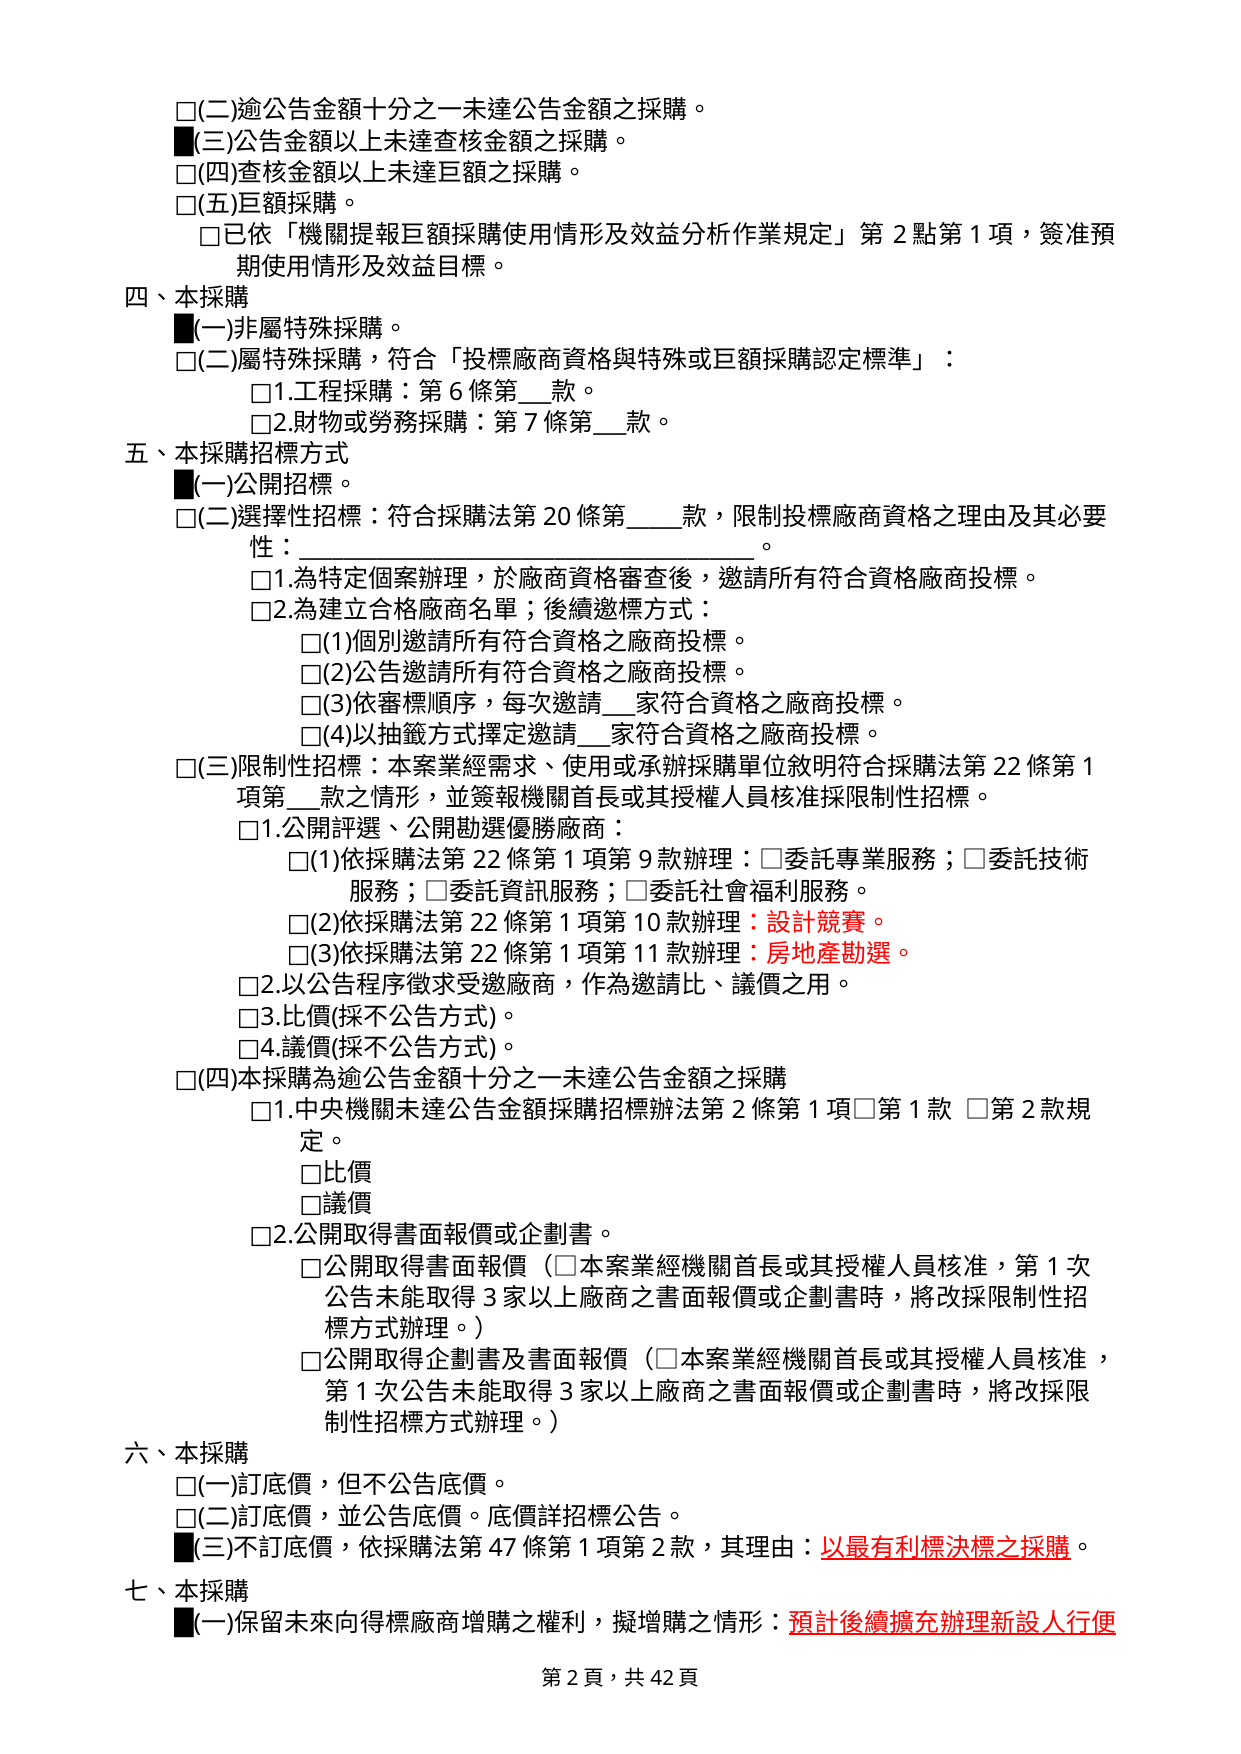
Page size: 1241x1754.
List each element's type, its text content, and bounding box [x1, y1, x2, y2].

text □(二)逾公告金額十分之一未達公告金額之採購。 [174, 94, 1116, 125]
text □已依「機關提報巨額採購使用情形及效益分析作業規定」第2點第1項，簽准預期使用情形及效益目標。 [198, 219, 1116, 281]
text □(二)屬特殊採購，符合「投標廠商資格與特殊或巨額採購認定標準」： [174, 344, 1116, 375]
text □(一)訂底價，但不公告底價。 [174, 1469, 1116, 1500]
text □2.公開取得書面報價或企劃書。 [249, 1219, 1091, 1250]
text □(四)本採購為逾公告金額十分之一未達公告金額之採購 [174, 1063, 1116, 1094]
text □3.比價(採不公告方式)。 [237, 1000, 1091, 1031]
text 四、本採購 [124, 281, 1116, 313]
text □(2)依採購法第22條第1項第10款辦理：設計競賽。 [287, 906, 1091, 938]
text □(1)依採購法第22條第1項第9款辦理：□委託專業服務；□委託技術服務；□委託資訊服務；□委託社會福利服務。 [287, 844, 1091, 906]
text □1.公開評選、公開勘選優勝廠商： [237, 813, 1091, 844]
text □(二)選擇性招標：符合採購法第20條第_____款，限制投標廠商資格之理由及其必要性：_________________________________________。 [174, 500, 1116, 563]
text □2.為建立合格廠商名單；後續邀標方式： [249, 594, 1091, 625]
text █(三)公告金額以上未達查核金額之採購。 [174, 125, 1116, 156]
text □(1)個別邀請所有符合資格之廠商投標。 [287, 625, 1091, 656]
text □1.工程採購：第6條第___款。 [249, 375, 1091, 406]
text □(3)依採購法第22條第1項第11款辦理：房地產勘選。 [287, 938, 1091, 969]
text █(一)非屬特殊採購。 [174, 313, 1116, 344]
text □2.財物或勞務採購：第7條第___款。 [249, 406, 1091, 438]
text □(二)訂底價，並公告底價。底價詳招標公告。 [174, 1500, 1116, 1531]
text █(三)不訂底價，依採購法第47條第1項第2款，其理由：以最有利標決標之採購。 [174, 1531, 1116, 1563]
text □1.中央機關未達公告金額採購招標辦法第2條第1項□第1款 □第2款規定。 [249, 1094, 1091, 1156]
text □(3)依審標順序，每次邀請___家符合資格之廠商投標。 [287, 688, 1091, 719]
text □(三)限制性招標：本案業經需求、使用或承辦採購單位敘明符合採購法第22條第1項第___款之情形，並簽報機關首長或其授權人員核准採限制性招標。 [174, 750, 1116, 813]
text □議價 [287, 1188, 1091, 1219]
text □比價 [287, 1156, 1091, 1188]
text □4.議價(採不公告方式)。 [237, 1031, 1091, 1063]
text □2.以公告程序徵求受邀廠商，作為邀請比、議價之用。 [237, 969, 1091, 1000]
text □(五)巨額採購。 [174, 188, 1116, 219]
text █(一)保留未來向得標廠商增購之權利，擬增購之情形：預計後續擴充辦理新設人行便 [174, 1606, 1116, 1638]
text □(四)查核金額以上未達巨額之採購。 [174, 156, 1116, 188]
text 七、本採購 [124, 1575, 1116, 1606]
text □公開取得企劃書及書面報價（□本案業經機關首長或其授權人員核准，第1次公告未能取得3家以上廠商之書面報價或企劃書時，將改採限制性招標方式辦理。） [299, 1344, 1091, 1438]
text □(4)以抽籤方式擇定邀請___家符合資格之廠商投標。 [287, 719, 1091, 750]
text □1.為特定個案辦理，於廠商資格審查後，邀請所有符合資格廠商投標。 [249, 563, 1091, 594]
text 六、本採購 [124, 1438, 1116, 1469]
text □公開取得書面報價（□本案業經機關首長或其授權人員核准，第1次公告未能取得3家以上廠商之書面報價或企劃書時，將改採限制性招標方式辦理。） [299, 1250, 1091, 1344]
text □(2)公告邀請所有符合資格之廠商投標。 [287, 656, 1091, 688]
text 五、本採購招標方式 [124, 438, 1116, 469]
text █(一)公開招標。 [174, 469, 1116, 500]
